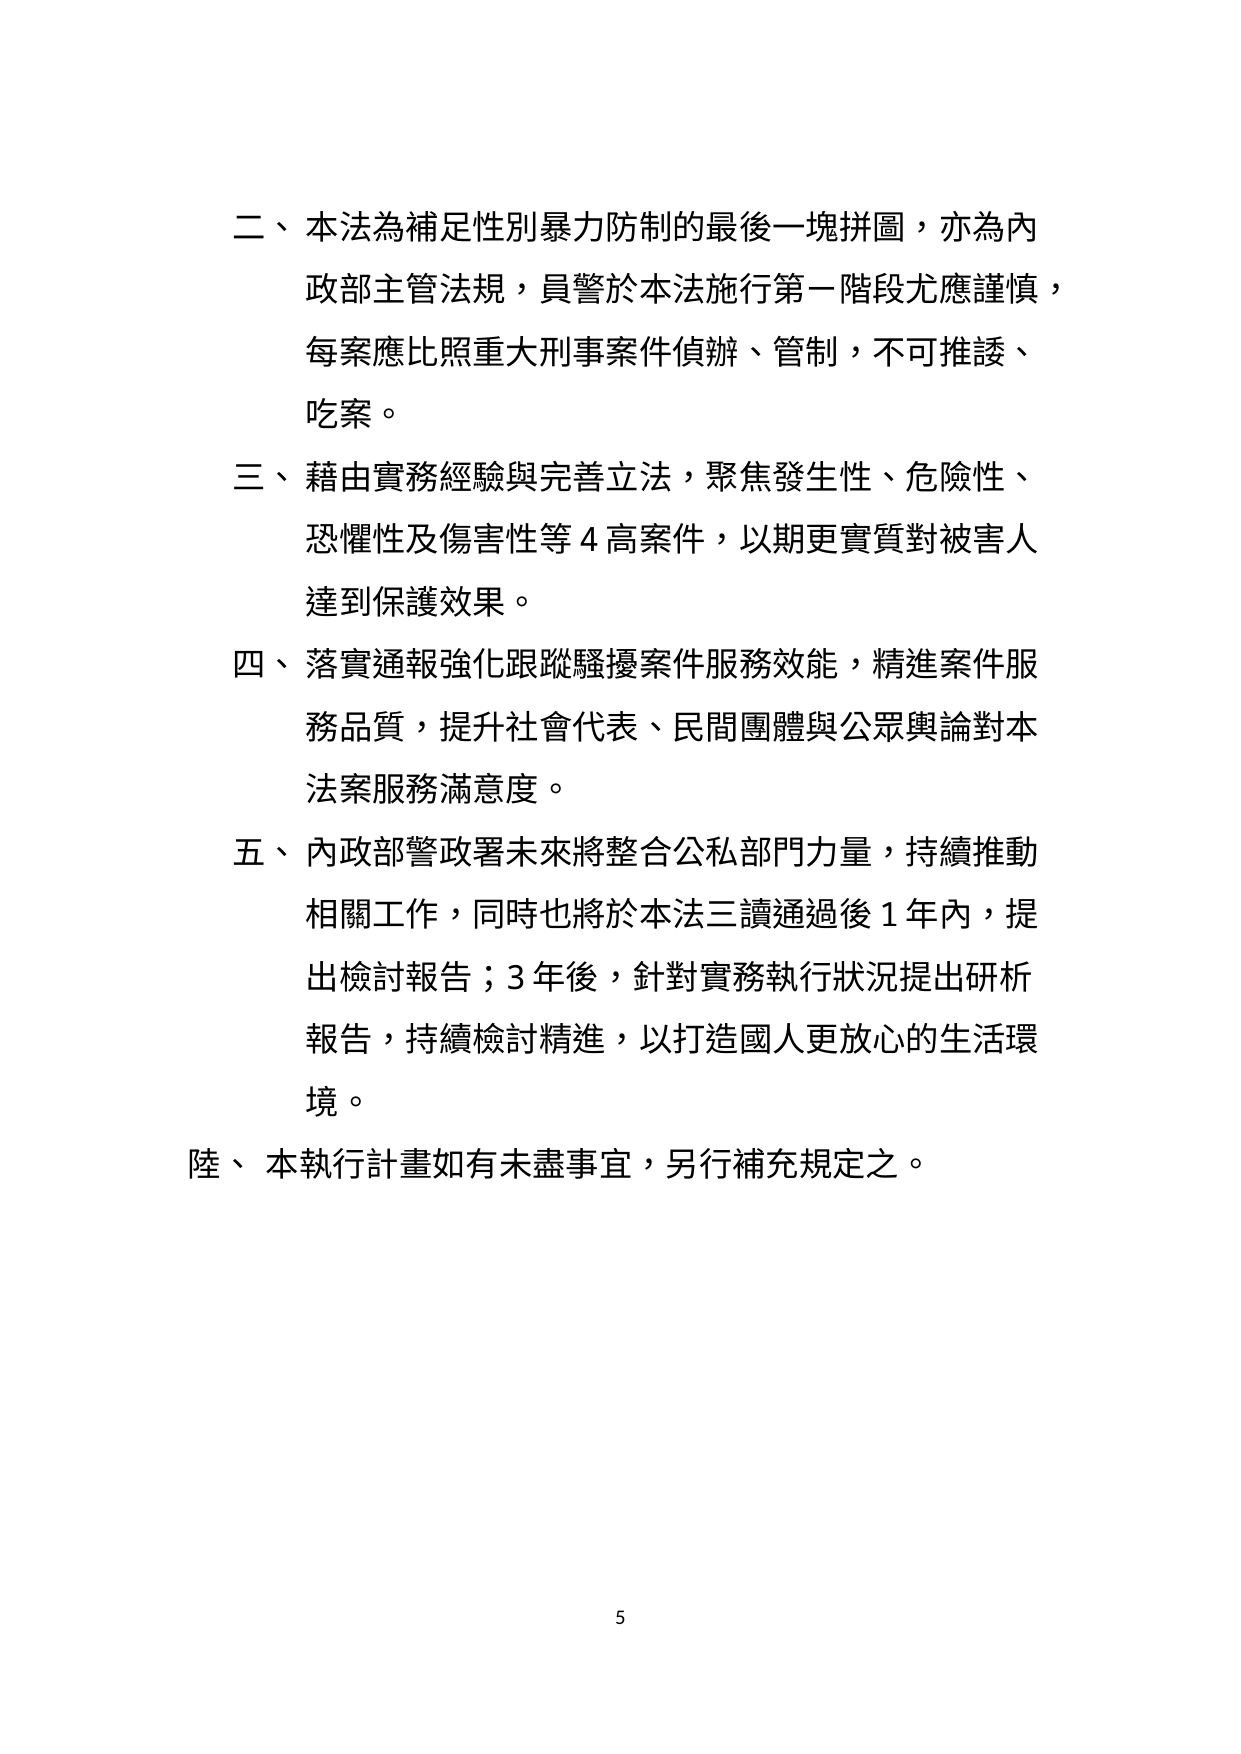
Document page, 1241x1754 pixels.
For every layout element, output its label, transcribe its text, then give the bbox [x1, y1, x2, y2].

list 藉由實務經驗與完善立法，聚焦發生性、危險性、恐懼性及傷害性等4高案件，以期更實質對被害人達到保護效果。 [232, 433, 1053, 621]
list 內政部警政署未來將整合公私部門力量，持續推動相關工作，同時也將於本法三讀通過後1年內，提出檢討報告；3年後，針對實務執行狀況提出研析報告，持續檢討精進，以打造國人更放心的生活環境。 [232, 808, 1053, 1121]
list 本法為補足性別暴力防制的最後一塊拼圖，亦為內政部主管法規，員警於本法施行第ㄧ階段尤應謹慎，每案應比照重大刑事案件偵辦、管制，不可推諉、吃案。 [232, 183, 1053, 433]
list 落實通報強化跟蹤騷擾案件服務效能，精進案件服務品質，提升社會代表、民間團體與公眾輿論對本法案服務滿意度。 [232, 621, 1053, 808]
list 本執行計畫如有未盡事宜，另行補充規定之。 [187, 1121, 1053, 1183]
